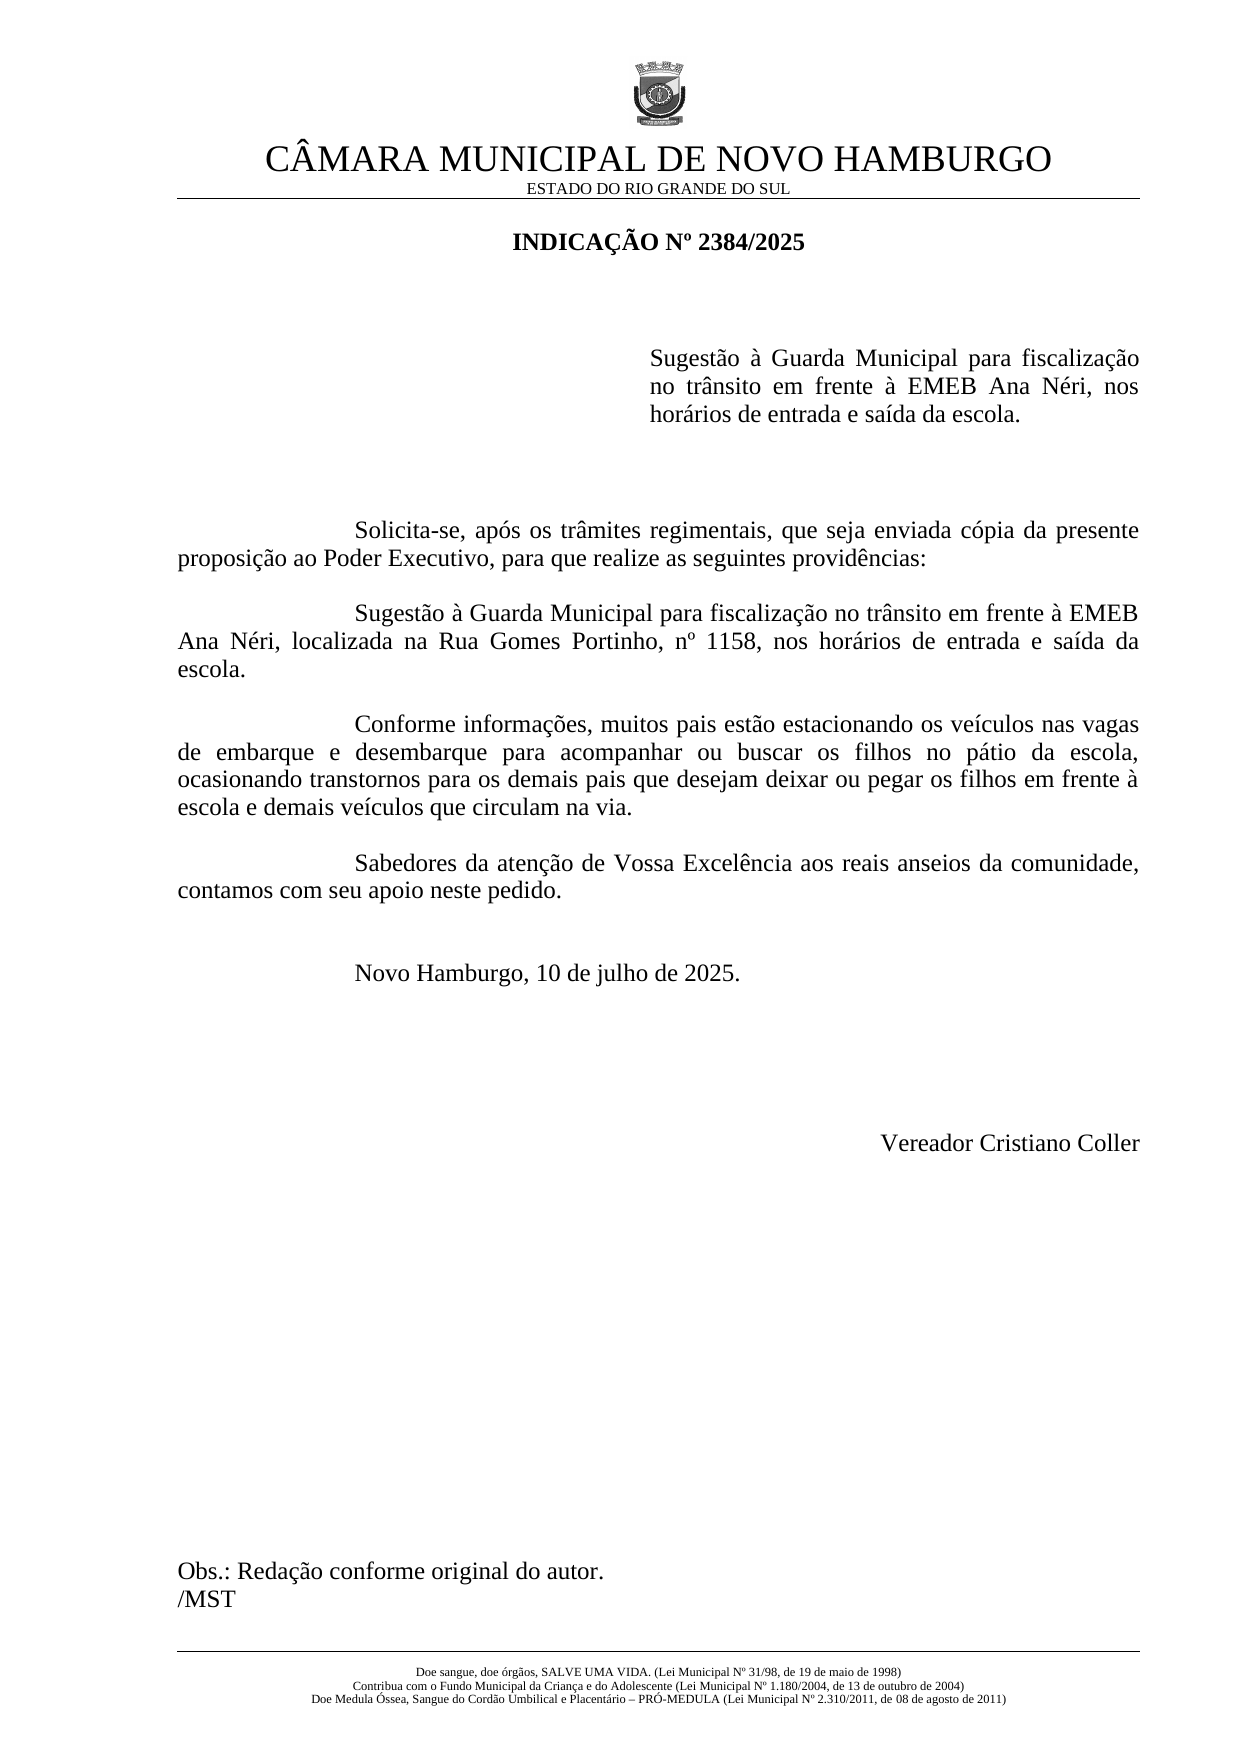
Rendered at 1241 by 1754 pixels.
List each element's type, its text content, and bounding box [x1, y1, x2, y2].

text Sugestão à Guarda Municipal para fiscalização no trânsito em frente à EMEB Ana Néri, localizada na Rua Gomes Portinho, nº 1158, nos horários de entrada e saída da escola. [177, 599, 1140, 682]
text Obs.: Redação conforme original do autor. [177, 1557, 1140, 1585]
text Vereador Cristiano Coller [177, 1129, 1140, 1157]
text INDICAÇÃO Nº 2384/2025 [177, 228, 1140, 256]
text Solicita-se, após os trâmites regimentais, que seja enviada cópia da presente proposição ao Poder Executivo, para que realize as seguintes providências: [177, 516, 1140, 572]
text /MST [177, 1585, 1140, 1613]
text Conforme informações, muitos pais estão estacionando os veículos nas vagas de embarque e desembarque para acompanhar ou buscar os filhos no pátio da escola, ocasionando transtornos para os demais pais que desejam deixar ou pegar os filhos em frente à escola e demais veículos que circulam na via. [177, 710, 1140, 821]
text Sabedores da atenção de Vossa Excelência aos reais anseios da comunidade, contamos com seu apoio neste pedido. [177, 849, 1140, 904]
text Sugestão à Guarda Municipal para fiscalização no trânsito em frente à EMEB Ana Néri, nos horários de entrada e saída da escola. [649, 344, 1140, 428]
text Novo Hamburgo, 10 de julho de 2025. [177, 959, 1140, 987]
